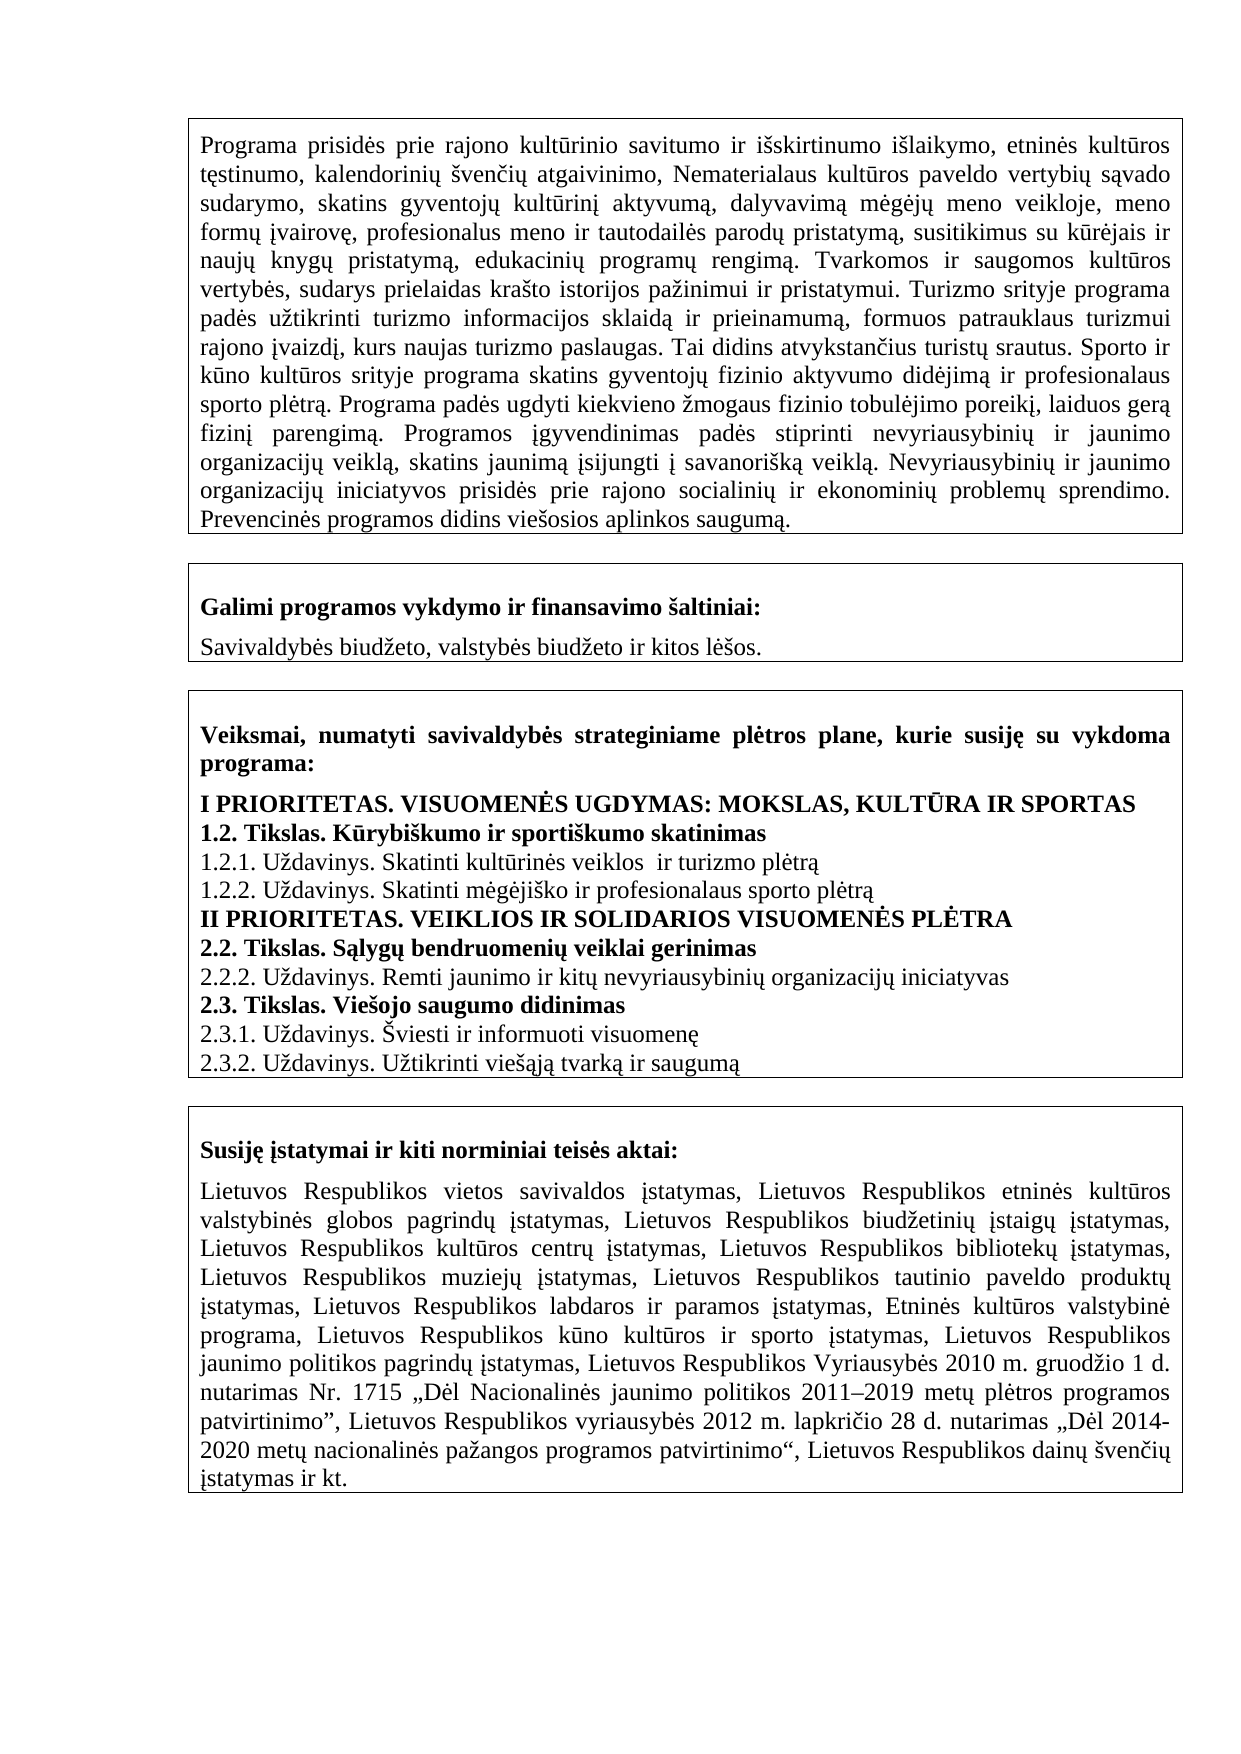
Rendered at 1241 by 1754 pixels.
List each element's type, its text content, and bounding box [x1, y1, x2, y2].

table_header Programa prisidės prie rajono kultūrinio savitumo ir išskirtinumo išlaikymo, etninės kultūros tęstinumo, kalendorinių švenčių atgaivinimo, Nematerialaus kultūros paveldo vertybių sąvado sudarymo, skatins gyventojų kultūrinį aktyvumą, dalyvavimą mėgėjų meno veikloje, meno formų įvairovę, profesionalus meno ir tautodailės parodų pristatymą, susitikimus su kūrėjais ir naujų knygų pristatymą, edukacinių programų rengimą. Tvarkomos ir saugomos kultūros vertybės, sudarys prielaidas krašto istorijos pažinimui ir pristatymui. Turizmo srityje programa padės užtikrinti turizmo informacijos sklaidą ir prieinamumą, formuos patrauklaus turizmui rajono įvaizdį, kurs naujas turizmo paslaugas. Tai didins atvykstančius turistų srautus. Sporto ir kūno kultūros srityje programa skatins gyventojų fizinio aktyvumo didėjimą ir profesionalaus sporto plėtrą. Programa padės ugdyti kiekvieno žmogaus fizinio tobulėjimo poreikį, laiduos gerą fizinį parengimą. Programos įgyvendinimas padės stiprinti nevyriausybinių ir jaunimo organizacijų veiklą, skatins jaunimą įsijungti į savanorišką veiklą. Nevyriausybinių ir jaunimo organizacijų iniciatyvos prisidės prie rajono socialinių ir ekonominių problemų sprendimo. Prevencinės programos didins viešosios aplinkos saugumą. [189, 119, 1182, 533]
table_header Susiję įstatymai ir kiti norminiai teisės aktai: Lietuvos Respublikos vietos savivaldos įstatymas, Lietuvos Respublikos etninės kultūros valstybinės globos pagrindų įstatymas, Lietuvos Respublikos biudžetinių įstaigų įstatymas, Lietuvos Respublikos kultūros centrų įstatymas, Lietuvos Respublikos bibliotekų įstatymas, Lietuvos Respublikos muziejų įstatymas, Lietuvos Respublikos tautinio paveldo produktų įstatymas, Lietuvos Respublikos labdaros ir paramos įstatymas, Etninės kultūros valstybinė programa, Lietuvos Respublikos kūno kultūros ir sporto įstatymas, Lietuvos Respublikos jaunimo politikos pagrindų įstatymas, Lietuvos Respublikos Vyriausybės 2010 m. gruodžio 1 d. nutarimas Nr. 1715 „Dėl Nacionalinės jaunimo politikos 2011–2019 metų plėtros programos patvirtinimo”, Lietuvos Respublikos vyriausybės 2012 m. lapkričio 28 d. nutarimas „Dėl 2014-2020 metų nacionalinės pažangos programos patvirtinimo“, Lietuvos Respublikos dainų švenčių įstatymas ir kt. [189, 1107, 1182, 1492]
table_header Veiksmai, numatyti savivaldybės strateginiame plėtros plane, kurie susiję su vykdoma programa: I PRIORITETAS. VISUOMENĖS UGDYMAS: MOKSLAS, KULTŪRA IR SPORTAS 1.2. Tikslas. Kūrybiškumo ir sportiškumo skatinimas 1.2.1. Uždavinys. Skatinti kultūrinės veiklos ir turizmo plėtrą 1.2.2. Uždavinys. Skatinti mėgėjiško ir profesionalaus sporto plėtrą II PRIORITETAS. VEIKLIOS IR SOLIDARIOS VISUOMENĖS PLĖTRA 2.2. Tikslas. Sąlygų bendruomenių veiklai gerinimas 2.2.2. Uždavinys. Remti jaunimo ir kitų nevyriausybinių organizacijų iniciatyvas 2.3. Tikslas. Viešojo saugumo didinimas 2.3.1. Uždavinys. Šviesti ir informuoti visuomenę 2.3.2. Uždavinys. Užtikrinti viešąją tvarką ir saugumą [189, 691, 1182, 1077]
table_header Galimi programos vykdymo ir finansavimo šaltiniai: Savivaldybės biudžeto, valstybės biudžeto ir kitos lėšos. [189, 564, 1182, 661]
